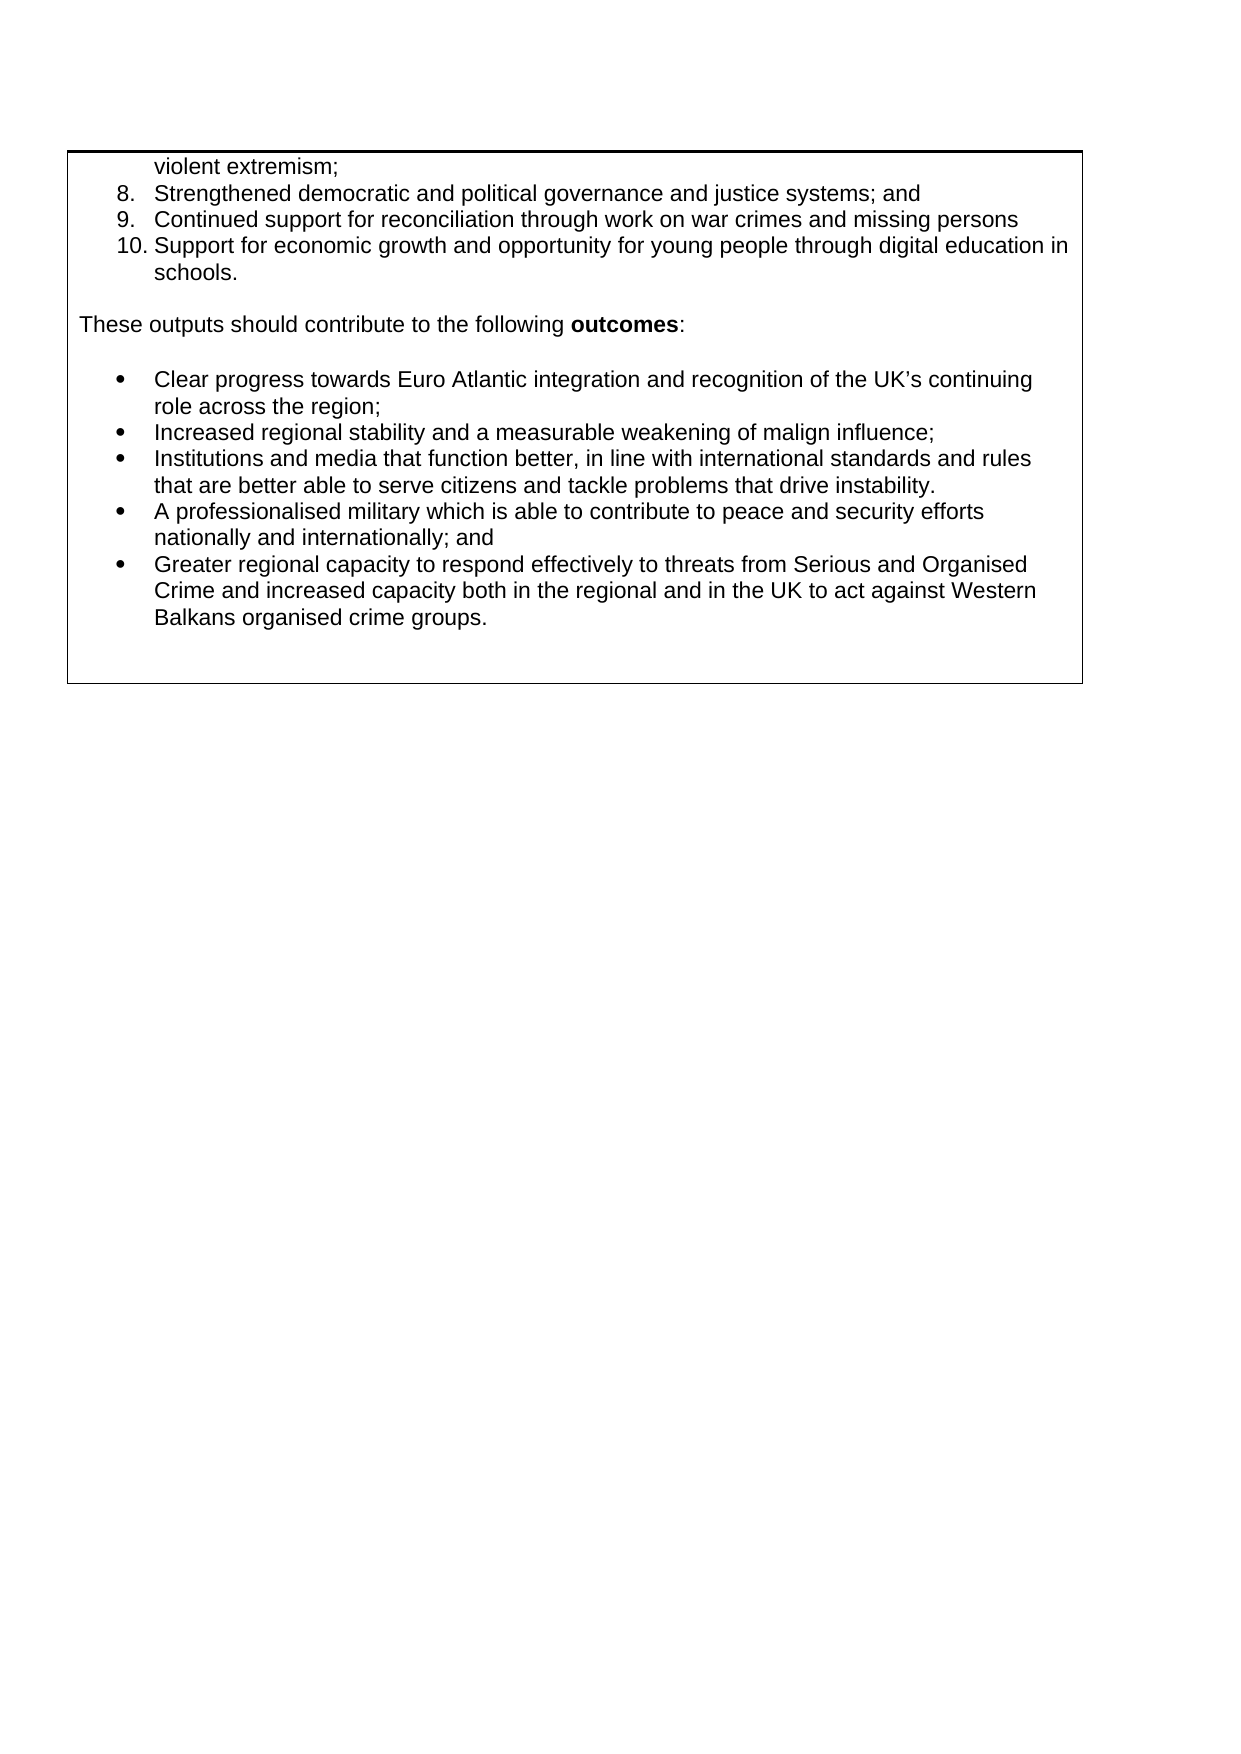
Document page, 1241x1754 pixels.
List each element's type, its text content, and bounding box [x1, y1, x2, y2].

table_cell violent extremism; Strengthened democratic and political governance and justice systems; and Continued support for reconciliation through work on war crimes and missing persons Support for economic growth and opportunity for young people through digital education in schools. These outputs should contribute to the following outcomes: Clear progress towards Euro Atlantic integration and recognition of the UK’s continuing role across the region; Increased regional stability and a measurable weakening of malign influence; Institutions and media that function better, in line with international standards and rules that are better able to serve citizens and tackle problems that drive instability. A professionalised military which is able to contribute to peace and security efforts nationally and internationally; and Greater regional capacity to respond effectively to threats from Serious and Organised Crime and increased capacity both in the regional and in the UK to act against Western Balkans organised crime groups. [68, 153, 1082, 682]
